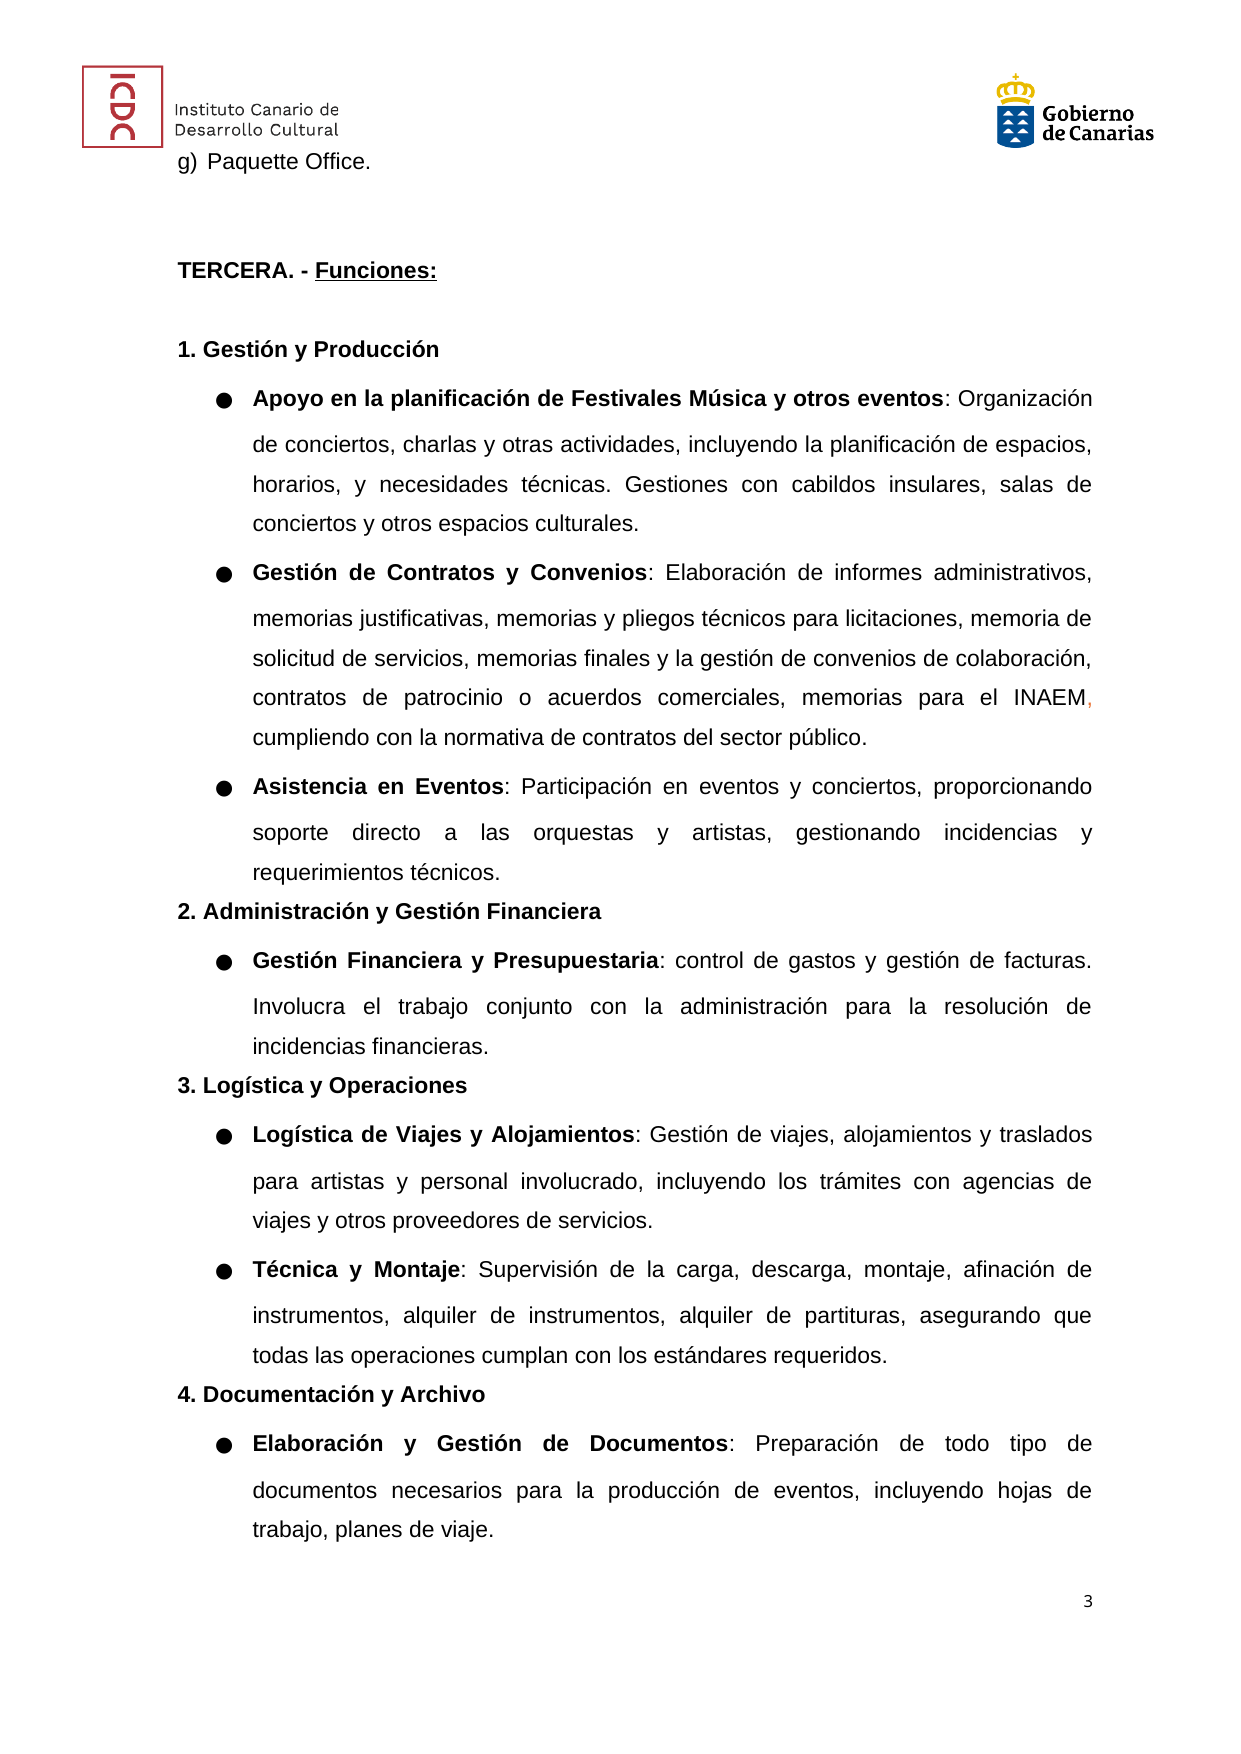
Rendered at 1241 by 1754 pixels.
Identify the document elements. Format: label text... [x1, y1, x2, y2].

text TERCERA. - Funciones: [177, 257, 1093, 283]
list Técnica y Montaje: Supervisión de la carga, descarga, montaje, afinación de instrumentos, alquiler de instrumentos, alquiler de partituras, asegurando que todas las operaciones cumplan con los estándares requeridos. [215, 1247, 1093, 1368]
list Apoyo en la planificación de Festivales Música y otros eventos: Organización de conciertos, charlas y otras actividades, incluyendo la planificación de espacios, horarios, y necesidades técnicas. Gestiones con cabildos insulares, salas de conciertos y otros espacios culturales. [215, 375, 1093, 536]
list Elaboración y Gestión de Documentos: Preparación de todo tipo de documentos necesarios para la producción de eventos, incluyendo hojas de trabajo, planes de viaje. [215, 1421, 1093, 1542]
list Asistencia en Eventos: Participación en eventos y conciertos, proporcionando soporte directo a las orquestas y artistas, gestionando incidencias y requerimientos técnicos. [215, 763, 1093, 885]
text 2. Administración y Gestión Financiera [177, 898, 1093, 924]
text 1. Gestión y Producción [177, 336, 1093, 362]
list Gestión de Contratos y Convenios: Elaboración de informes administrativos, memorias justificativas, memorias y pliegos técnicos para licitaciones, memoria de solicitud de servicios, memorias finales y la gestión de convenios de colaboración, contratos de patrocinio o acuerdos comerciales, memorias para el INAEM, cumpliendo con la normativa de contratos del sector público. [215, 549, 1093, 750]
text 4. Documentación y Archivo [177, 1381, 1093, 1408]
list Paquette Office. [177, 148, 1093, 174]
text 3. Logística y Operaciones [177, 1072, 1093, 1099]
list Gestión Financiera y Presupuestaria: control de gastos y gestión de facturas. Involucra el trabajo conjunto con la administración para la resolución de incidencias financieras. [215, 937, 1093, 1059]
list Logística de Viajes y Alojamientos: Gestión de viajes, alojamientos y traslados para artistas y personal involucrado, incluyendo los trámites con agencias de viajes y otros proveedores de servicios. [215, 1112, 1093, 1233]
